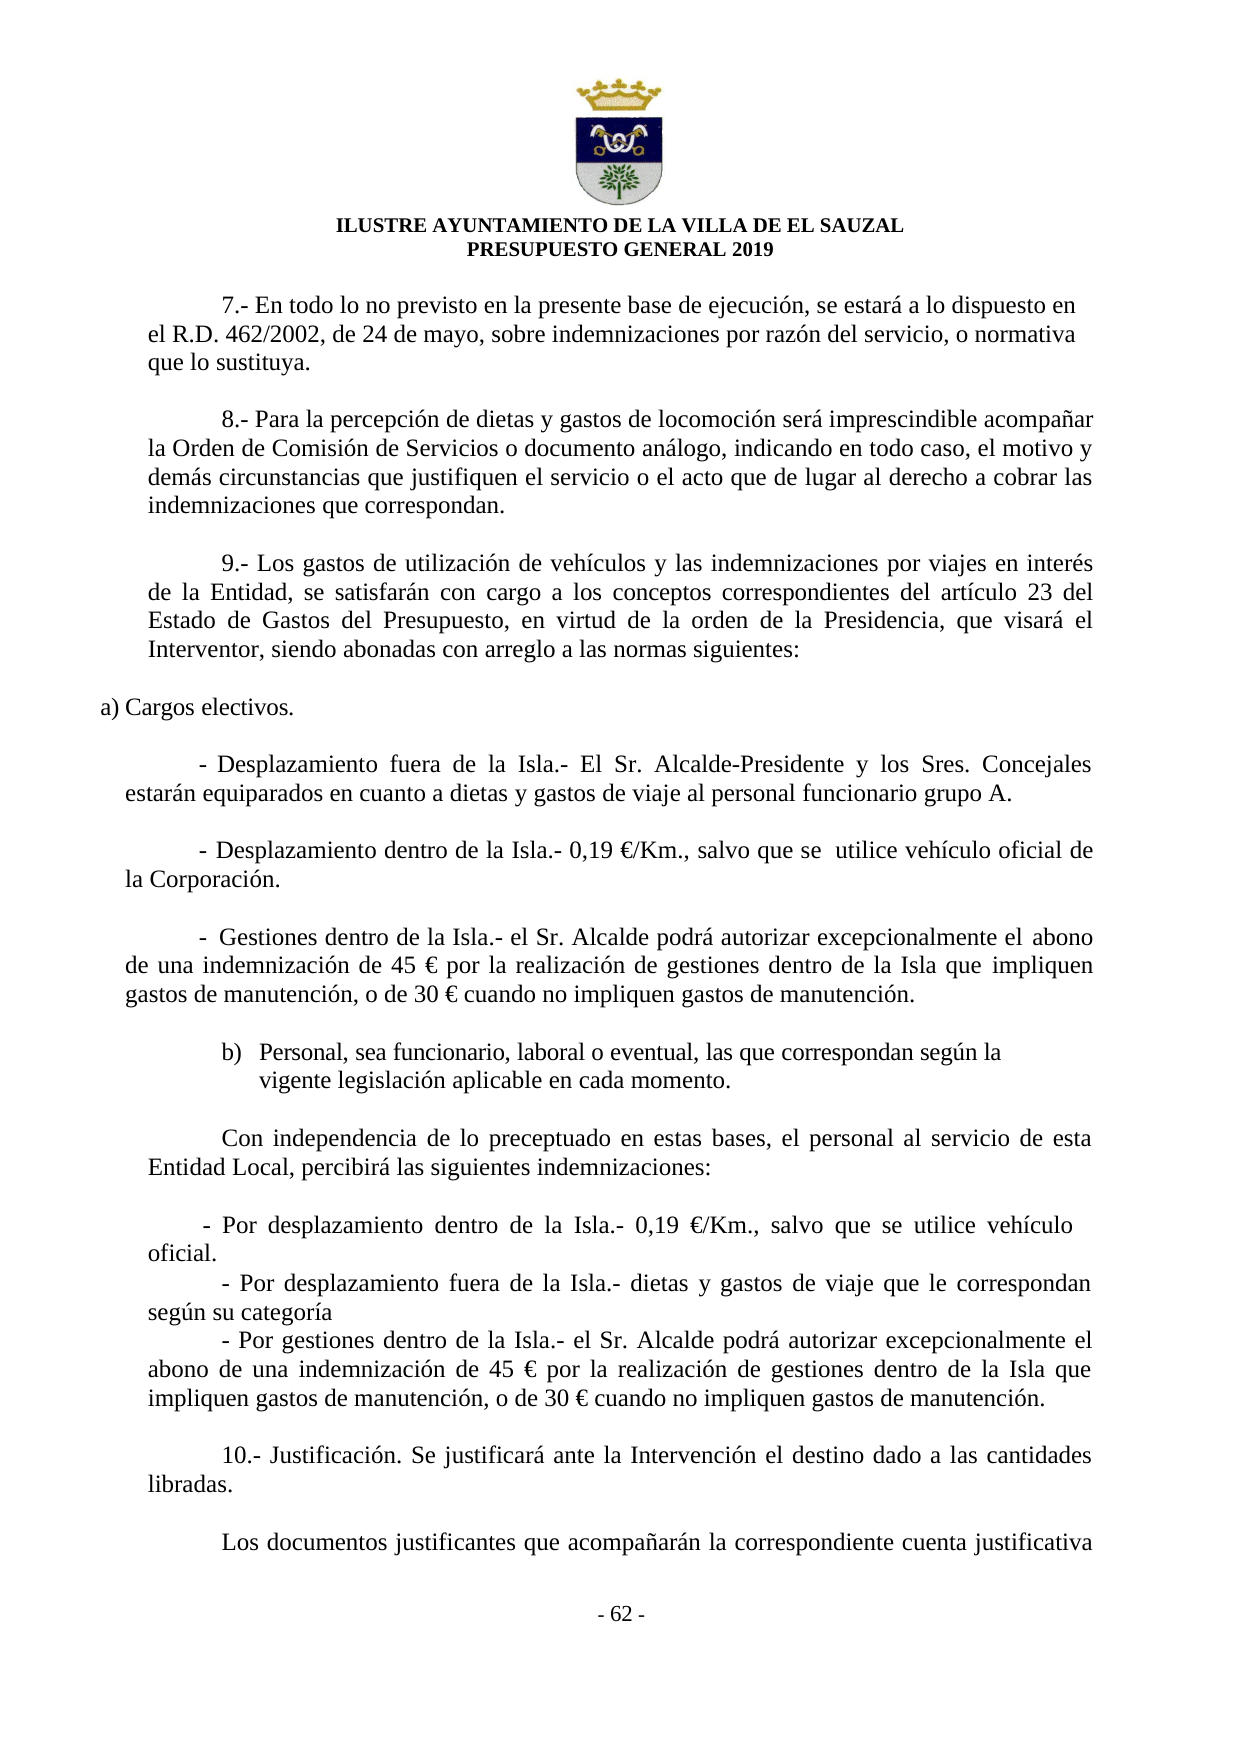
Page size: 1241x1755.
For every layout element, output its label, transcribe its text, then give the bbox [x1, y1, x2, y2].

text 9.- Los gastos de utilización de vehículos y las indemnizaciones por viajes en interés de la Entidad, se satisfarán con cargo a los conceptos correspondientes del artículo 23 del Estado de Gastos del Presupuesto, en virtud de la orden de la Presidencia, que visará el Interventor, siendo abonadas con arreglo a las normas siguientes: [148, 548, 1094, 663]
text - Por gestiones dentro de la Isla.- el Sr. Alcalde podrá autorizar excepcionalmente el abono de una indemnización de 45 € por la realización de gestiones dentro de la Isla que impliquen gastos de manutención, o de 30 € cuando no impliquen gastos de manutención. [148, 1325, 1093, 1412]
list Desplazamiento fuera de la Isla.- El Sr. Alcalde-Presidente y los Sres. Concejales estarán equiparados en cuanto a dietas y gastos de viaje al personal funcionario grupo A. [125, 749, 1093, 807]
text 8.- Para la percepción de dietas y gastos de locomoción será imprescindible acompañar la Orden de Comisión de Servicios o documento análogo, indicando en todo caso, el motivo y demás circunstancias que justifiquen el servicio o el acto que de lugar al derecho a cobrar las indemnizaciones que correspondan. [148, 404, 1094, 519]
text según su categoría [148, 1297, 1141, 1325]
text Los documentos justificantes que acompañarán la correspondiente cuenta justificativa [148, 1527, 1093, 1555]
list Cargos electivos. [100, 692, 1141, 720]
list Personal, sea funcionario, laboral o eventual, las que correspondan según la vigente legislación aplicable en cada momento. [221, 1037, 1070, 1094]
list Por desplazamiento dentro de la Isla.- 0,19 €/Km., salvo que se utilice vehículo [220, 1210, 1141, 1239]
text oficial. [148, 1238, 218, 1267]
text 10.- Justificación. Se justificará ante la Intervención el destino dado a las cantidades libradas. [148, 1440, 1093, 1498]
list Gestiones dentro de la Isla.- el Sr. Alcalde podrá autorizar excepcionalmente el abono de una indemnización de 45 € por la realización de gestiones dentro de la Isla que impliquen gastos de manutención, o de 30 € cuando no impliquen gastos de manutención. [125, 922, 1093, 1008]
text Con independencia de lo preceptuado en estas bases, el personal al servicio de esta Entidad Local, percibirá las siguientes indemnizaciones: [148, 1123, 1093, 1180]
list Por desplazamiento fuera de la Isla.- dietas y gastos de viaje que le correspondan [221, 1268, 1141, 1297]
text 7.- En todo lo no previsto en la presente base de ejecución, se estará a lo dispuesto en el R.D. 462/2002, de 24 de mayo, sobre indemnizaciones por razón del servicio, o normativa que lo sustituya. [148, 290, 1076, 376]
list Desplazamiento dentro de la Isla.- 0,19 €/Km., salvo que se utilice vehículo oficial de la Corporación. [125, 835, 1093, 893]
